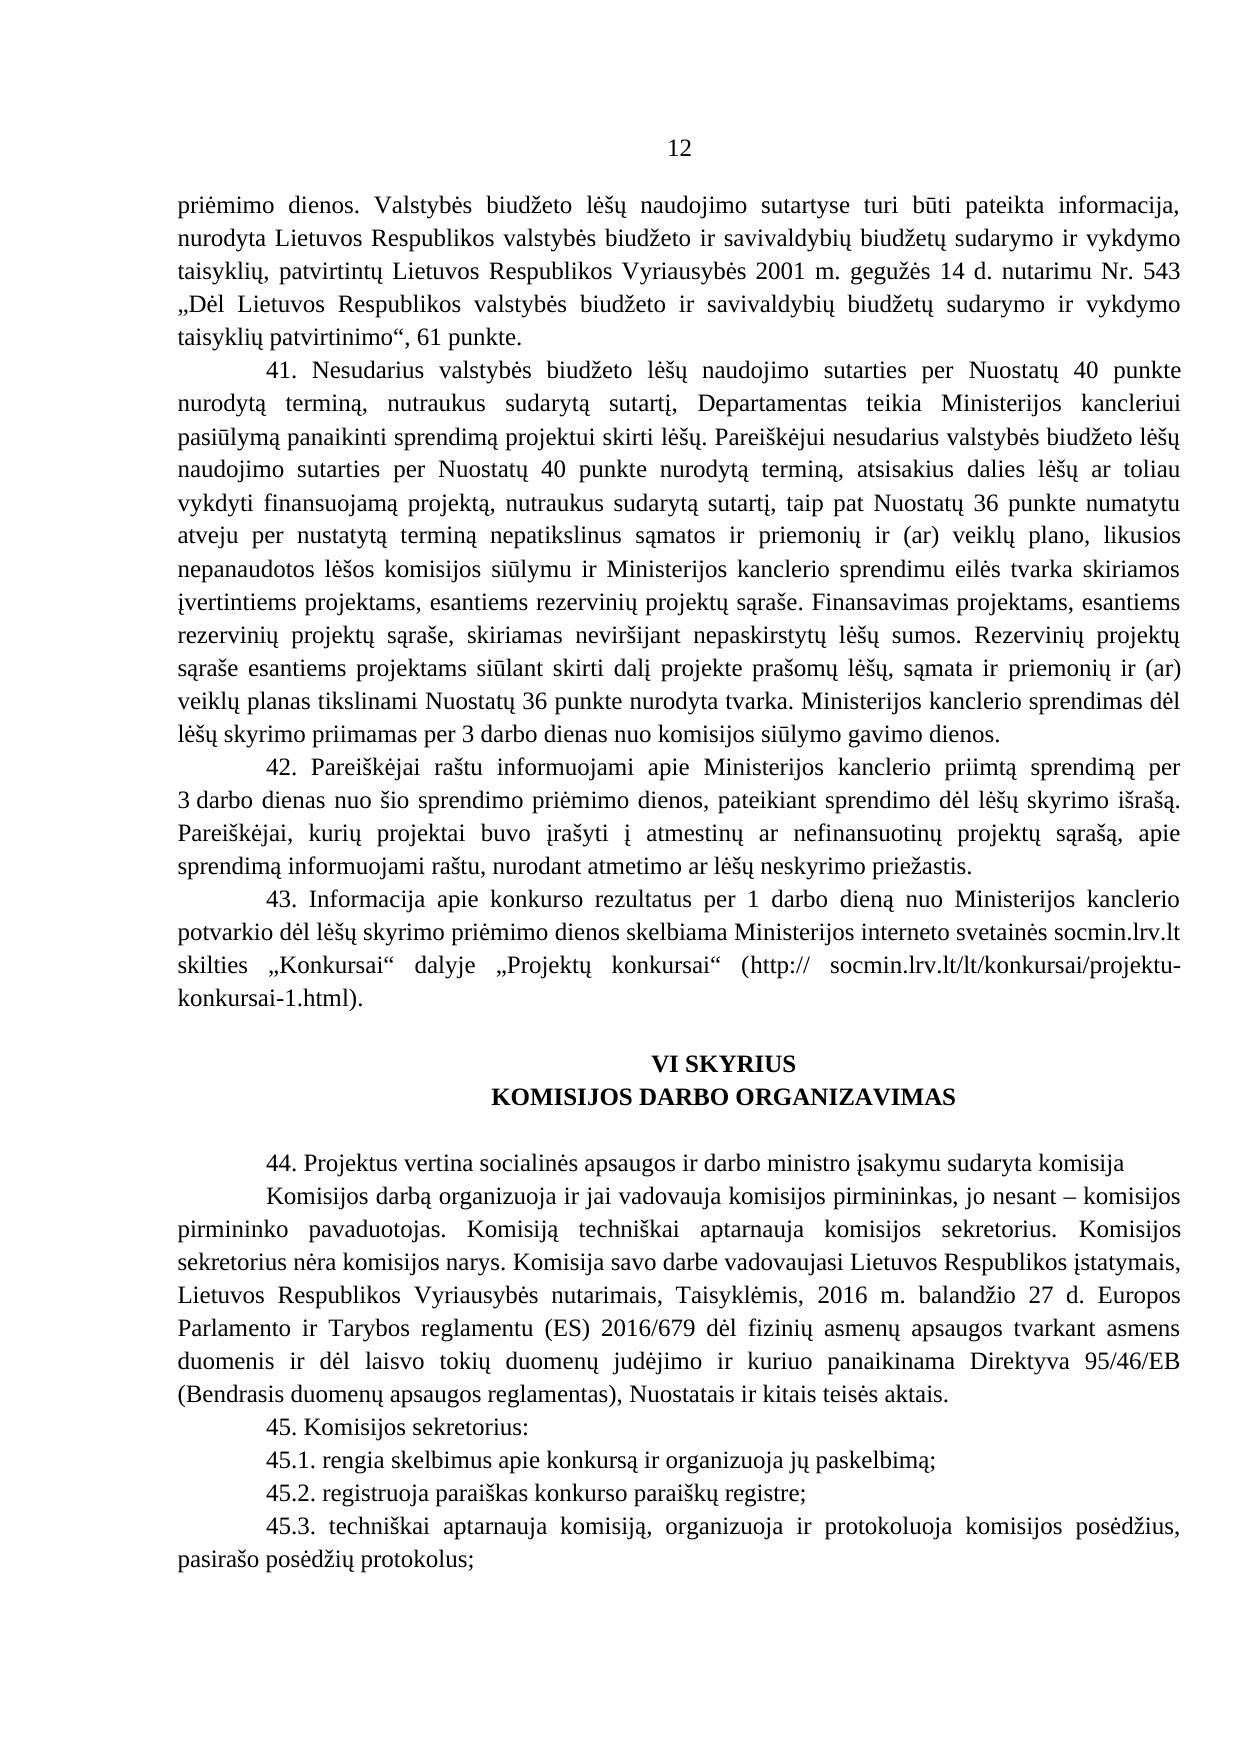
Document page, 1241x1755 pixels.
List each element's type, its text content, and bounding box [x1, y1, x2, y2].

text Komisijos darbą organizuoja ir jai vadovauja komisijos pirmininkas, jo nesant – komisijos pirmininko pavaduotojas. Komisiją techniškai aptarnauja komisijos sekretorius. Komisijos sekretorius nėra komisijos narys. Komisija savo darbe vadovaujasi Lietuvos Respublikos įstatymais, Lietuvos Respublikos Vyriausybės nutarimais, Taisyklėmis, 2016 m. balandžio 27 d. Europos Parlamento ir Tarybos reglamentu (ES) 2016/679 dėl fizinių asmenų apsaugos tvarkant asmens duomenis ir dėl laisvo tokių duomenų judėjimo ir kuriuo panaikinama Direktyva 95/46/EB (Bendrasis duomenų apsaugos reglamentas), Nuostatais ir kitais teisės aktais. [177, 1181, 1181, 1408]
text 45.1. rengia skelbimus apie konkursą ir organizuoja jų paskelbimą; [177, 1445, 1181, 1474]
text priėmimo dienos. Valstybės biudžeto lėšų naudojimo sutartyse turi būti pateikta informacija, nurodyta Lietuvos Respublikos valstybės biudžeto ir savivaldybių biudžetų sudarymo ir vykdymo taisyklių, patvirtintų Lietuvos Respublikos Vyriausybės 2001 m. gegužės 14 d. nutarimu Nr. 543 „Dėl Lietuvos Respublikos valstybės biudžeto ir savivaldybių biudžetų sudarymo ir vykdymo taisyklių patvirtinimo“, 61 punkte. [177, 190, 1181, 351]
text 45.3. techniškai aptarnauja komisiją, organizuoja ir protokoluoja komisijos posėdžius, pasirašo posėdžių protokolus; [177, 1511, 1181, 1573]
text 42. Pareiškėjai raštu informuojami apie Ministerijos kanclerio priimtą sprendimą per 3 darbo dienas nuo šio sprendimo priėmimo dienos, pateikiant sprendimo dėl lėšų skyrimo išrašą. Pareiškėjai, kurių projektai buvo įrašyti į atmestinų ar nefinansuotinų projektų sąrašą, apie sprendimą informuojami raštu, nurodant atmetimo ar lėšų neskyrimo priežastis. [177, 752, 1181, 879]
text 45.2. registruoja paraiškas konkurso paraiškų registre; [177, 1478, 1181, 1507]
text 41. Nesudarius valstybės biudžeto lėšų naudojimo sutarties per Nuostatų 40 punkte nurodytą terminą, nutraukus sudarytą sutartį, Departamentas teikia Ministerijos kancleriui pasiūlymą panaikinti sprendimą projektui skirti lėšų. Pareiškėjui nesudarius valstybės biudžeto lėšų naudojimo sutarties per Nuostatų 40 punkte nurodytą terminą, atsisakius dalies lėšų ar toliau vykdyti finansuojamą projektą, nutraukus sudarytą sutartį, taip pat Nuostatų 36 punkte numatytu atveju per nustatytą terminą nepatikslinus sąmatos ir priemonių ir (ar) veiklų plano, likusios nepanaudotos lėšos komisijos siūlymu ir Ministerijos kanclerio sprendimu eilės tvarka skiriamos įvertintiems projektams, esantiems rezervinių projektų sąraše. Finansavimas projektams, esantiems rezervinių projektų sąraše, skiriamas neviršijant nepaskirstytų lėšų sumos. Rezervinių projektų sąraše esantiems projektams siūlant skirti dalį projekte prašomų lėšų, sąmata ir priemonių ir (ar) veiklų planas tikslinami Nuostatų 36 punkte nurodyta tvarka. Ministerijos kanclerio sprendimas dėl lėšų skyrimo priimamas per 3 darbo dienas nuo komisijos siūlymo gavimo dienos. [177, 356, 1181, 747]
text 44. Projektus vertina socialinės apsaugos ir darbo ministro įsakymu sudaryta komisija [177, 1148, 1181, 1177]
text KOMISIJOS DARBO ORGANIZAVIMAS [177, 1082, 1181, 1111]
text 43. Informacija apie konkurso rezultatus per 1 darbo dieną nuo Ministerijos kanclerio potvarkio dėl lėšų skyrimo priėmimo dienos skelbiama Ministerijos interneto svetainės socmin.lrv.lt skilties „Konkursai“ dalyje „Projektų konkursai“ (http:// socmin.lrv.lt/lt/konkursai/projektu-konkursai-1.html). [177, 884, 1181, 1012]
text 45. Komisijos sekretorius: [177, 1412, 1181, 1441]
text VI SKYRIUS [177, 1049, 1181, 1078]
